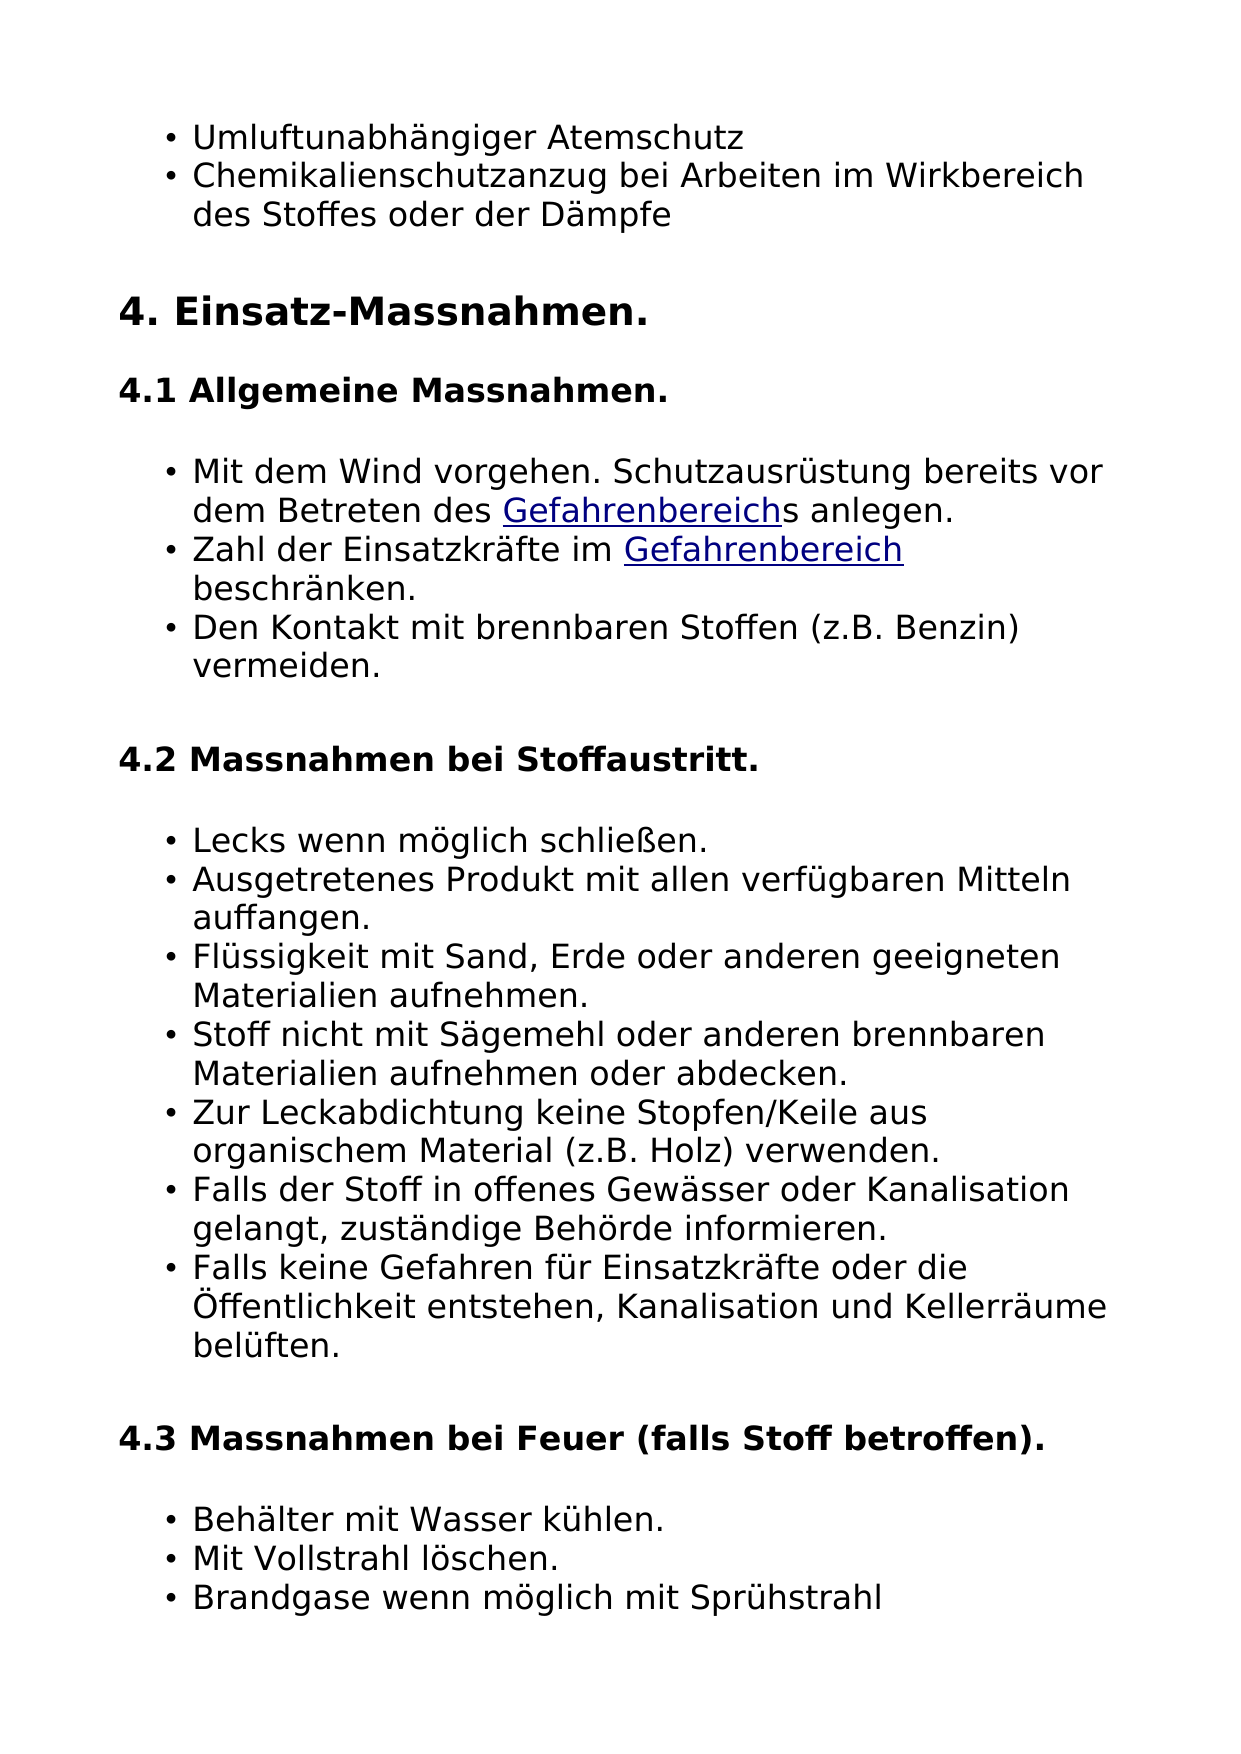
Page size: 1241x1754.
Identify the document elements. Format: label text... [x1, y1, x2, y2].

list Chemikalienschutzanzug bei Arbeiten im Wirkbereich des Stoffes oder der Dämpfe [177, 157, 1122, 235]
subtitle 4.2 Massnahmen bei Stoffaustritt. [118, 740, 1122, 779]
list Behälter mit Wasser kühlen. [177, 1500, 1122, 1539]
subtitle 4.1 Allgemeine Massnahmen. [118, 372, 1122, 411]
list Falls keine Gefahren für Einsatzkräfte oder die Öffentlichkeit entstehen, Kanalisation und Kellerräume belüften. [177, 1248, 1122, 1365]
list Mit dem Wind vorgehen. Schutzausrüstung bereits vor dem Betreten des Gefahrenbereichs anlegen. [177, 453, 1122, 530]
subtitle 4.3 Massnahmen bei Feuer (falls Stoff betroffen). [118, 1419, 1122, 1458]
subtitle 4. Einsatz-Massnahmen. [118, 289, 1122, 334]
list Ausgetretenes Produkt mit allen verfügbaren Mitteln auffangen. [177, 860, 1122, 938]
list Falls der Stoff in offenes Gewässer oder Kanalisation gelangt, zuständige Behörde informieren. [177, 1171, 1122, 1248]
list Zur Leckabdichtung keine Stopfen/Keile aus organischem Material (z.B. Holz) verwenden. [177, 1093, 1122, 1171]
list Stoff nicht mit Sägemehl oder anderen brennbaren Materialien aufnehmen oder abdecken. [177, 1015, 1122, 1093]
list Zahl der Einsatzkräfte im Gefahrenbereich beschränken. [177, 530, 1122, 608]
list Den Kontakt mit brennbaren Stoffen (z.B. Benzin) vermeiden. [177, 608, 1122, 686]
list Brandgase wenn möglich mit Sprühstrahl [177, 1578, 1122, 1617]
list Lecks wenn möglich schließen. [177, 821, 1122, 860]
list Mit Vollstrahl löschen. [177, 1539, 1122, 1578]
list Umluftunabhängiger Atemschutz [177, 118, 1122, 157]
list Flüssigkeit mit Sand, Erde oder anderen geeigneten Materialien aufnehmen. [177, 938, 1122, 1015]
